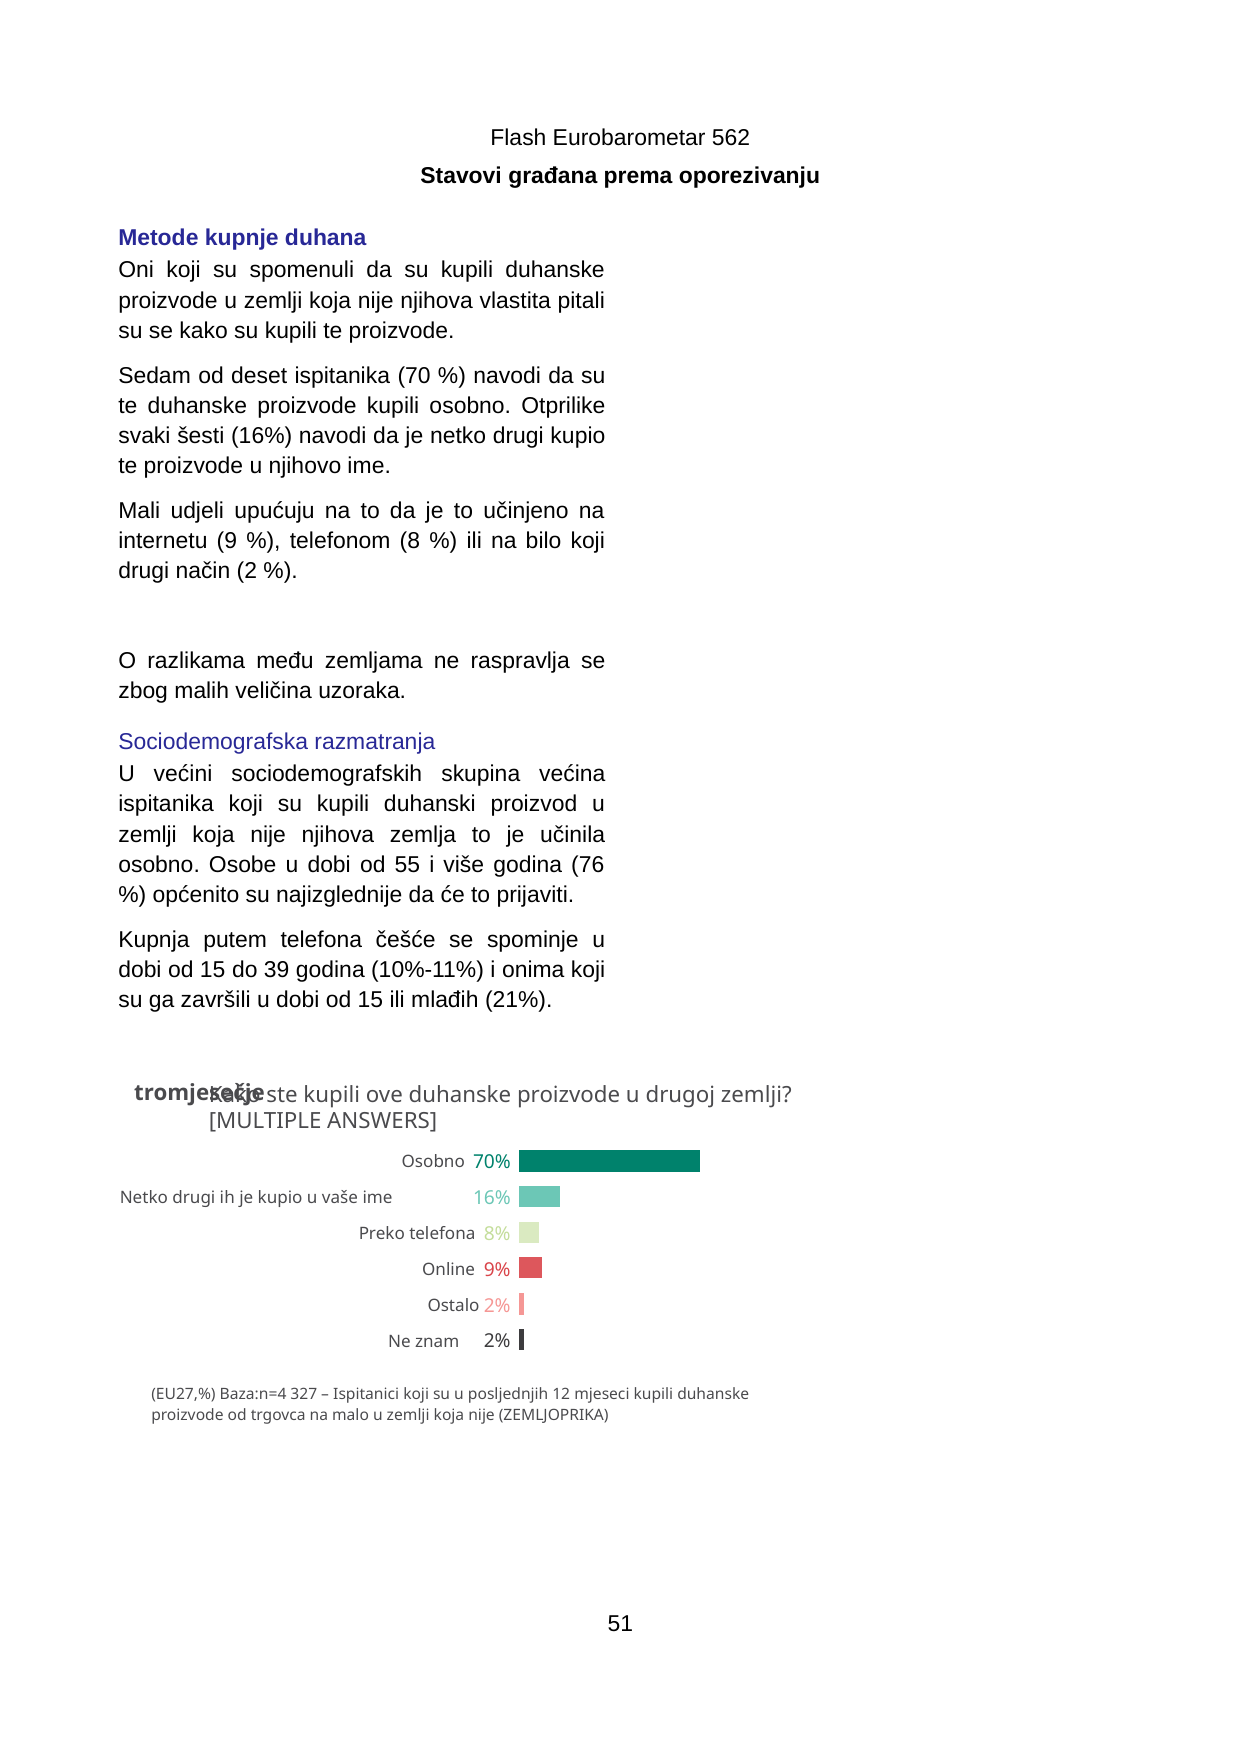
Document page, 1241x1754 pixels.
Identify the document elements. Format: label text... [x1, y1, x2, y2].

text Metode kupnje duhana [118, 224, 605, 250]
text U većini sociodemografskih skupina većina ispitanika koji su kupili duhanski proizvod u zemlji koja nije njihova zemlja to je učinila osobno. Osobe u dobi od 55 i više godina (76 %) općenito su najizglednije da će to prijaviti. [118, 760, 605, 907]
text Mali udjeli upućuju na to da je to učinjeno na internetu (9 %), telefonom (8 %) ili na bilo koji drugi način (2 %). [118, 497, 605, 584]
text Sociodemografska razmatranja [118, 728, 605, 754]
text Oni koji su spomenuli da su kupili duhanske proizvode u zemlji koja nije njihova vlastita pitali su se kako su kupili te proizvode. [118, 256, 605, 343]
text Kupnja putem telefona češće se spominje u dobi od 15 do 39 godina (10%-11%) i onima koji su ga završili u dobi od 15 ili mlađih (21%). [118, 926, 605, 1013]
text O razlikama među zemljama ne raspravlja se zbog malih veličina uzoraka. [118, 647, 605, 703]
text Sedam od deset ispitanika (70 %) navodi da su te duhanske proizvode kupili osobno. Otprilike svaki šesti (16%) navodi da je netko drugi kupio te proizvode u njihovo ime. [118, 362, 605, 478]
